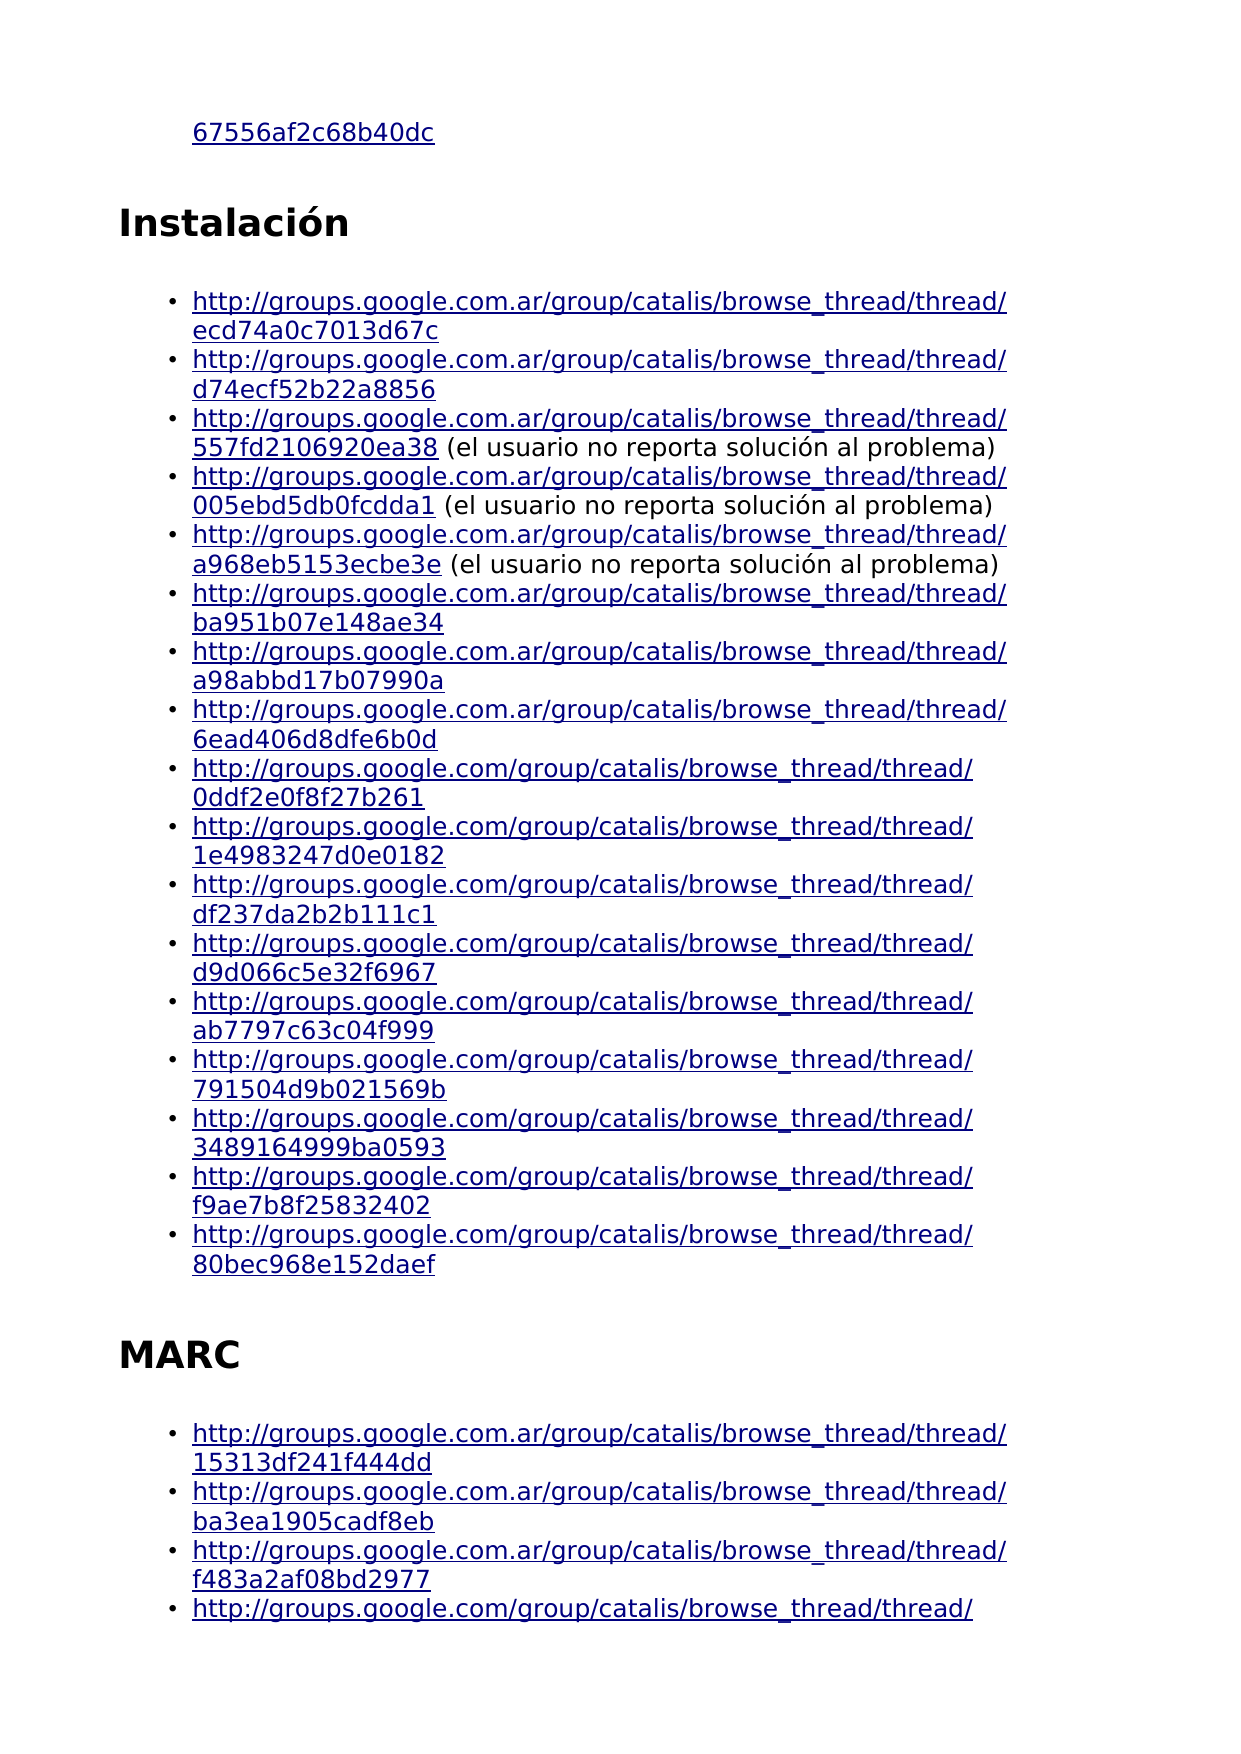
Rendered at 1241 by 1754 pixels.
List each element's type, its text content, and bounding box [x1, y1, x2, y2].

list http://groups.google.com.ar/group/catalis/browse_thread/thread/ba951b07e148ae34 [177, 579, 1122, 637]
list http://groups.google.com.ar/group/catalis/browse_thread/thread/ecd74a0c7013d67c [177, 287, 1122, 346]
list http://groups.google.com/group/catalis/browse_thread/thread/3489164999ba0593 [177, 1104, 1122, 1162]
list http://groups.google.com/group/catalis/browse_thread/thread/791504d9b021569b [177, 1046, 1122, 1104]
list http://groups.google.com.ar/group/catalis/browse_thread/thread/f483a2af08bd2977 [177, 1536, 1122, 1594]
subtitle MARC [118, 1333, 1122, 1377]
list http://groups.google.com/group/catalis/browse_thread/thread/1e4983247d0e0182 [177, 812, 1122, 871]
list http://groups.google.com.ar/group/catalis/browse_thread/thread/d74ecf52b22a8856 [177, 346, 1122, 404]
list http://groups.google.com/group/catalis/browse_thread/thread/80bec968e152daef [177, 1221, 1122, 1279]
list http://groups.google.com/group/catalis/browse_thread/thread/d9d066c5e32f6967 [177, 929, 1122, 987]
subtitle Instalación [118, 202, 1122, 245]
list http://groups.google.com.ar/group/catalis/browse_thread/thread/ba3ea1905cadf8eb [177, 1477, 1122, 1536]
list http://groups.google.com/group/catalis/browse_thread/thread/ab7797c63c04f999 [177, 987, 1122, 1046]
list http://groups.google.com.ar/group/catalis/browse_thread/thread/557fd2106920ea38 (el usuario no reporta solución al problema) [177, 404, 1122, 462]
list http://groups.google.com.ar/group/catalis/browse_thread/thread/6ead406d8dfe6b0d [177, 696, 1122, 754]
list http://groups.google.com/group/catalis/browse_thread/thread/ [177, 1594, 1122, 1623]
list http://groups.google.com.ar/group/catalis/browse_thread/thread/a98abbd17b07990a [177, 637, 1122, 696]
list 67556af2c68b40dc [177, 118, 1122, 147]
list http://groups.google.com.ar/group/catalis/browse_thread/thread/a968eb5153ecbe3e (el usuario no reporta solución al problema) [177, 521, 1122, 579]
list http://groups.google.com/group/catalis/browse_thread/thread/0ddf2e0f8f27b261 [177, 754, 1122, 812]
list http://groups.google.com.ar/group/catalis/browse_thread/thread/005ebd5db0fcdda1 (el usuario no reporta solución al problema) [177, 462, 1122, 521]
list http://groups.google.com.ar/group/catalis/browse_thread/thread/15313df241f444dd [177, 1419, 1122, 1477]
list http://groups.google.com/group/catalis/browse_thread/thread/f9ae7b8f25832402 [177, 1162, 1122, 1221]
list http://groups.google.com/group/catalis/browse_thread/thread/df237da2b2b111c1 [177, 871, 1122, 929]
